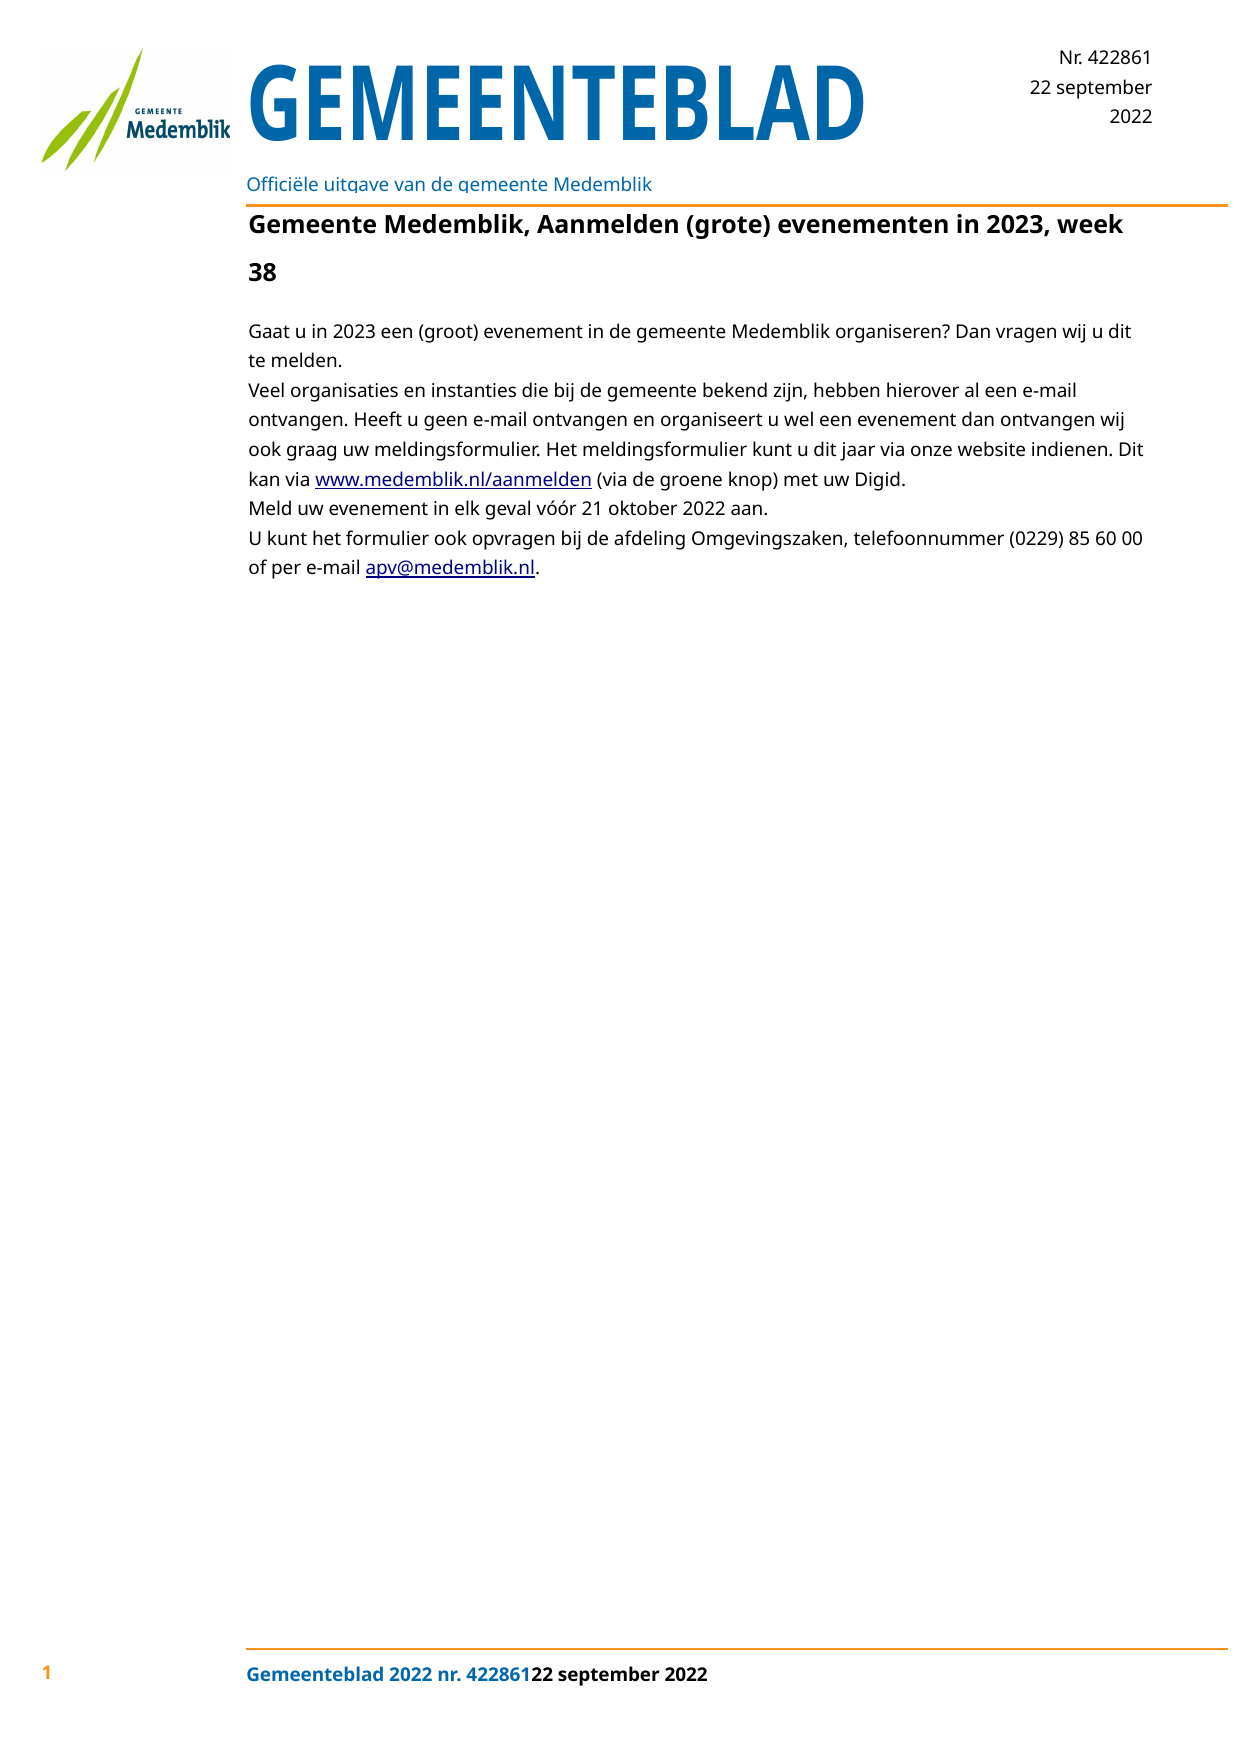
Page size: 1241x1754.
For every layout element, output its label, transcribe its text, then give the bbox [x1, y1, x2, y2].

text Meld uw evenement in elk geval vóór 21 oktober 2022 aan. [248, 495, 1152, 521]
text U kunt het formulier ook opvragen bij de afdeling Omgevingszaken, telefoonnummer (0229) 85 60 00 of per e-mail apv@medemblik.nl. [248, 525, 1152, 580]
text Veel organisaties en instanties die bij de gemeente bekend zijn, hebben hierover al een e-mail ontvangen. Heeft u geen e-mail ontvangen en organiseert u wel een evenement dan ontvangen wij ook graag uw meldingsformulier. Het meldingsformulier kunt u dit jaar via onze website indienen. Dit kan via www.medemblik.nl/aanmelden (via de groene knop) met uw Digid. [248, 377, 1152, 492]
text Gemeente Medemblik, Aanmelden (grote) evenementen in 2023, week 38 [248, 207, 1152, 288]
text Gaat u in 2023 een (groot) evenement in de gemeente Medemblik organiseren? Dan vragen wij u dit te melden. [248, 318, 1152, 373]
picture [41, 47, 231, 172]
